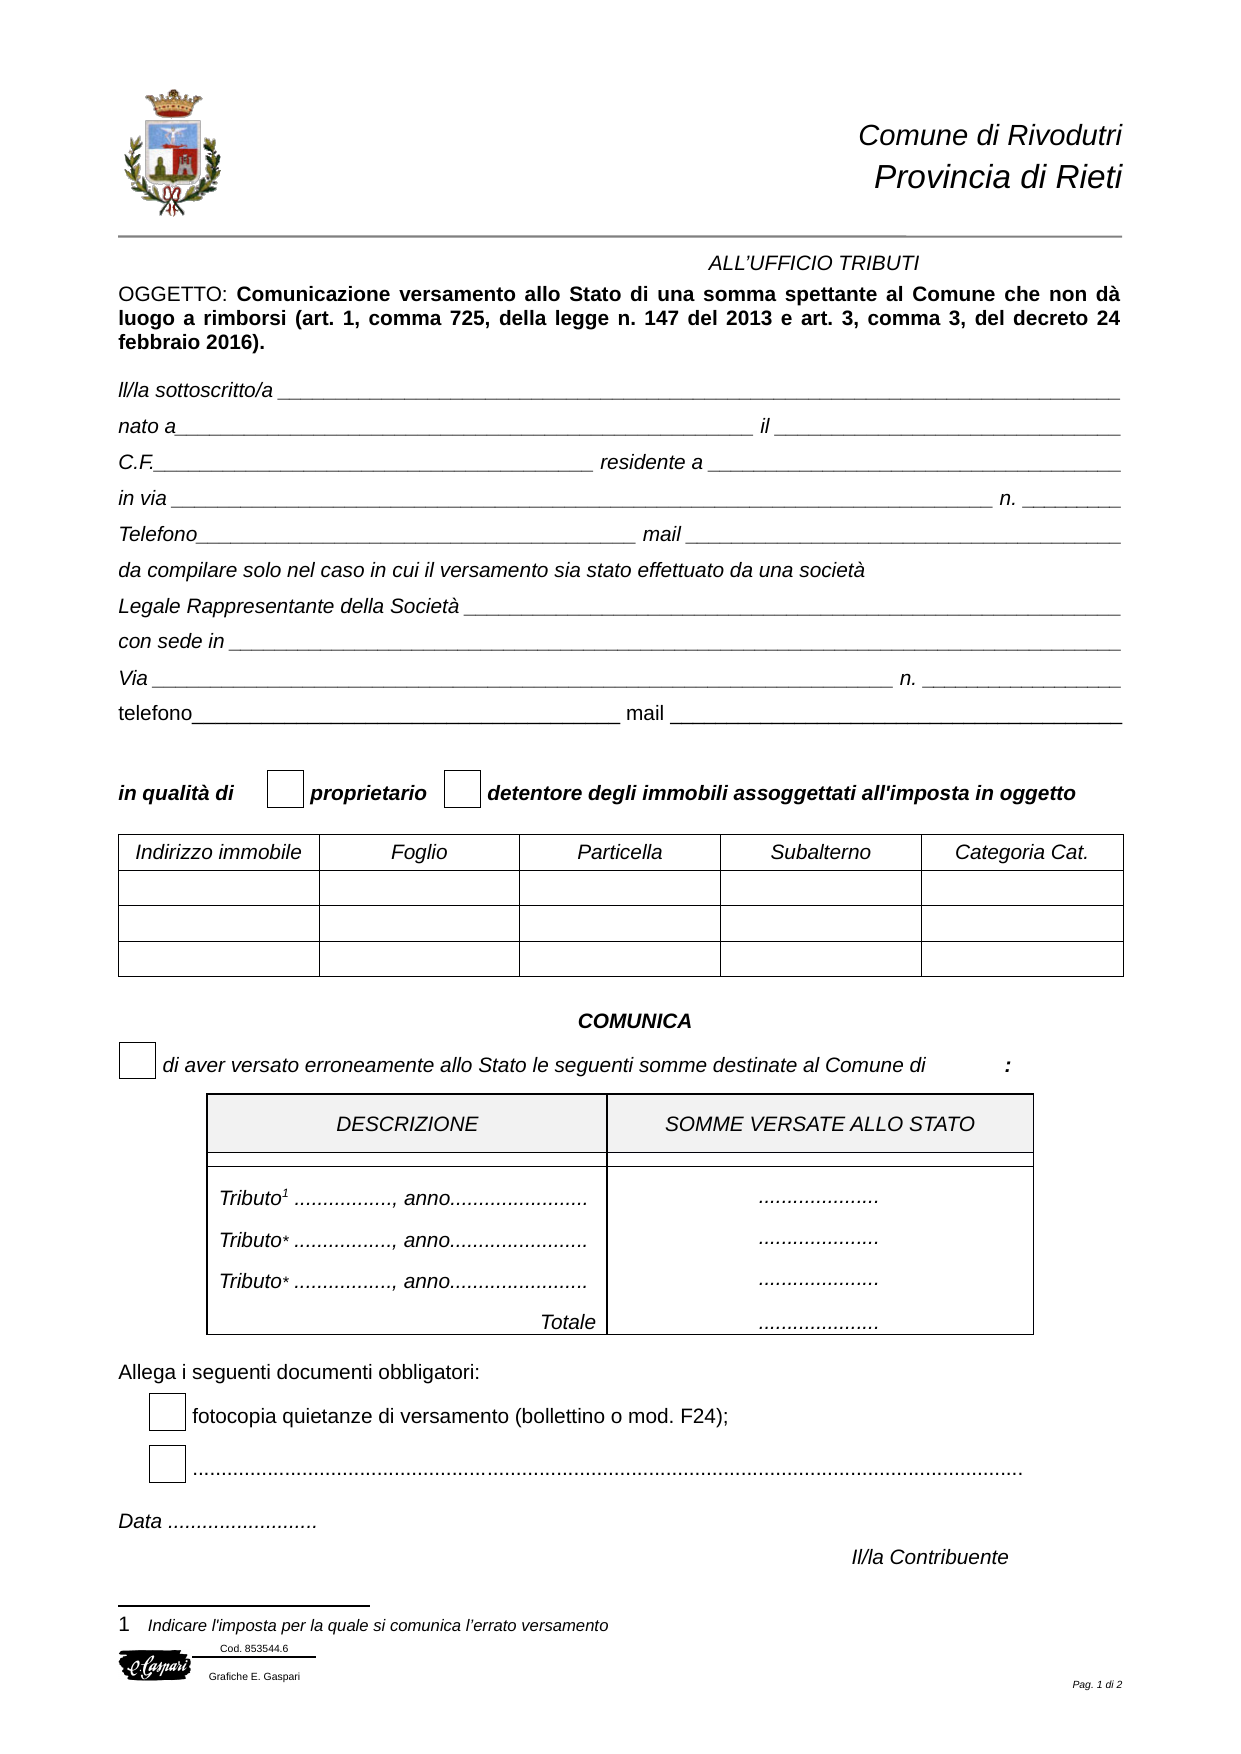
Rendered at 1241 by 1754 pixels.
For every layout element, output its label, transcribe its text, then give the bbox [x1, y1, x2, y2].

picture [118, 1649, 191, 1681]
text da compilare solo nel caso in cui il versamento sia stato effettuato da una società [118, 557, 1122, 581]
table_cell ..................... [608, 1293, 1033, 1334]
text OGGETTO: Comunicazione versamento allo Stato di una somma spettante al Comune che non dà luogo a rimborsi (art. 1, comma 725, della legge n. 147 del 2013 e art. 3, comma 3, del decreto 24 febbraio 2016). [118, 282, 1122, 354]
table_header Particella [520, 835, 720, 869]
text Provincia di Rieti [224, 157, 1122, 195]
text in via _______________________________________________________________________ n. [118, 486, 1122, 509]
picture [122, 87, 224, 219]
text in qualità di proprietario detentore degli immobili assoggettati all'imposta in oggetto [118, 769, 1093, 808]
text ALL’UFFICIO TRIBUTI [709, 251, 1122, 275]
table_cell [922, 906, 1123, 941]
text Via ________________________________________________________________ n. [118, 665, 1122, 689]
table_header SOMME VERSATE ALLO STATO [608, 1095, 1033, 1152]
text nato a__________________________________________________ il [118, 414, 1122, 438]
text ................................................................................................................................................ [148, 1444, 1092, 1483]
text C.F.______________________________________ residente a [118, 450, 1122, 474]
table_header DESCRIZIONE [208, 1095, 606, 1152]
table_cell [320, 942, 519, 976]
table_cell ..................... [608, 1210, 1033, 1251]
table_cell [520, 906, 720, 941]
table_header Foglio [320, 835, 519, 869]
text Allega i seguenti documenti obbligatori: [118, 1360, 1093, 1384]
text fotocopia quietanze di versamento (bollettino o mod. F24); [148, 1392, 1092, 1431]
table_cell [320, 871, 519, 905]
text Legale Rappresentante della Società [118, 593, 1122, 617]
table_header Indirizzo immobile [119, 835, 319, 869]
table_cell ..................... [608, 1251, 1033, 1293]
text Comune di Rivodutri [224, 118, 1122, 152]
table_cell [721, 942, 921, 976]
table_cell [608, 1153, 1033, 1166]
table_cell ..................... [608, 1167, 1033, 1210]
table_cell Totale [208, 1293, 606, 1334]
table_cell [520, 871, 720, 905]
text Telefono______________________________________ mail [118, 522, 1122, 546]
table_cell [119, 871, 319, 905]
table_header Subalterno [721, 835, 921, 869]
table_cell Tributo* ................., anno........................ [208, 1251, 606, 1293]
table_cell [922, 942, 1123, 976]
text telefono_____________________________________ mail [118, 701, 1122, 725]
table_cell [208, 1153, 606, 1166]
text di aver versato erroneamente allo Stato le seguenti somme destinate al Comune di : [118, 1041, 1122, 1079]
table_header Categoria Cat. [922, 835, 1123, 869]
table_cell [520, 942, 720, 976]
table_cell Tributo ................., anno........................ [208, 1167, 606, 1210]
table_cell [119, 942, 319, 976]
text COMUNICA [118, 1009, 1122, 1033]
text Data .......................... [118, 1509, 1122, 1533]
text ll/la sottoscritto/a [118, 378, 1122, 402]
text con sede in [118, 629, 1122, 653]
table_cell [721, 871, 921, 905]
table_cell [922, 871, 1123, 905]
table_cell [119, 906, 319, 941]
text Il/la Contribuente [738, 1545, 1122, 1569]
table_cell [320, 906, 519, 941]
table_cell Tributo* ................., anno........................ [208, 1210, 606, 1251]
table_cell [721, 906, 921, 941]
